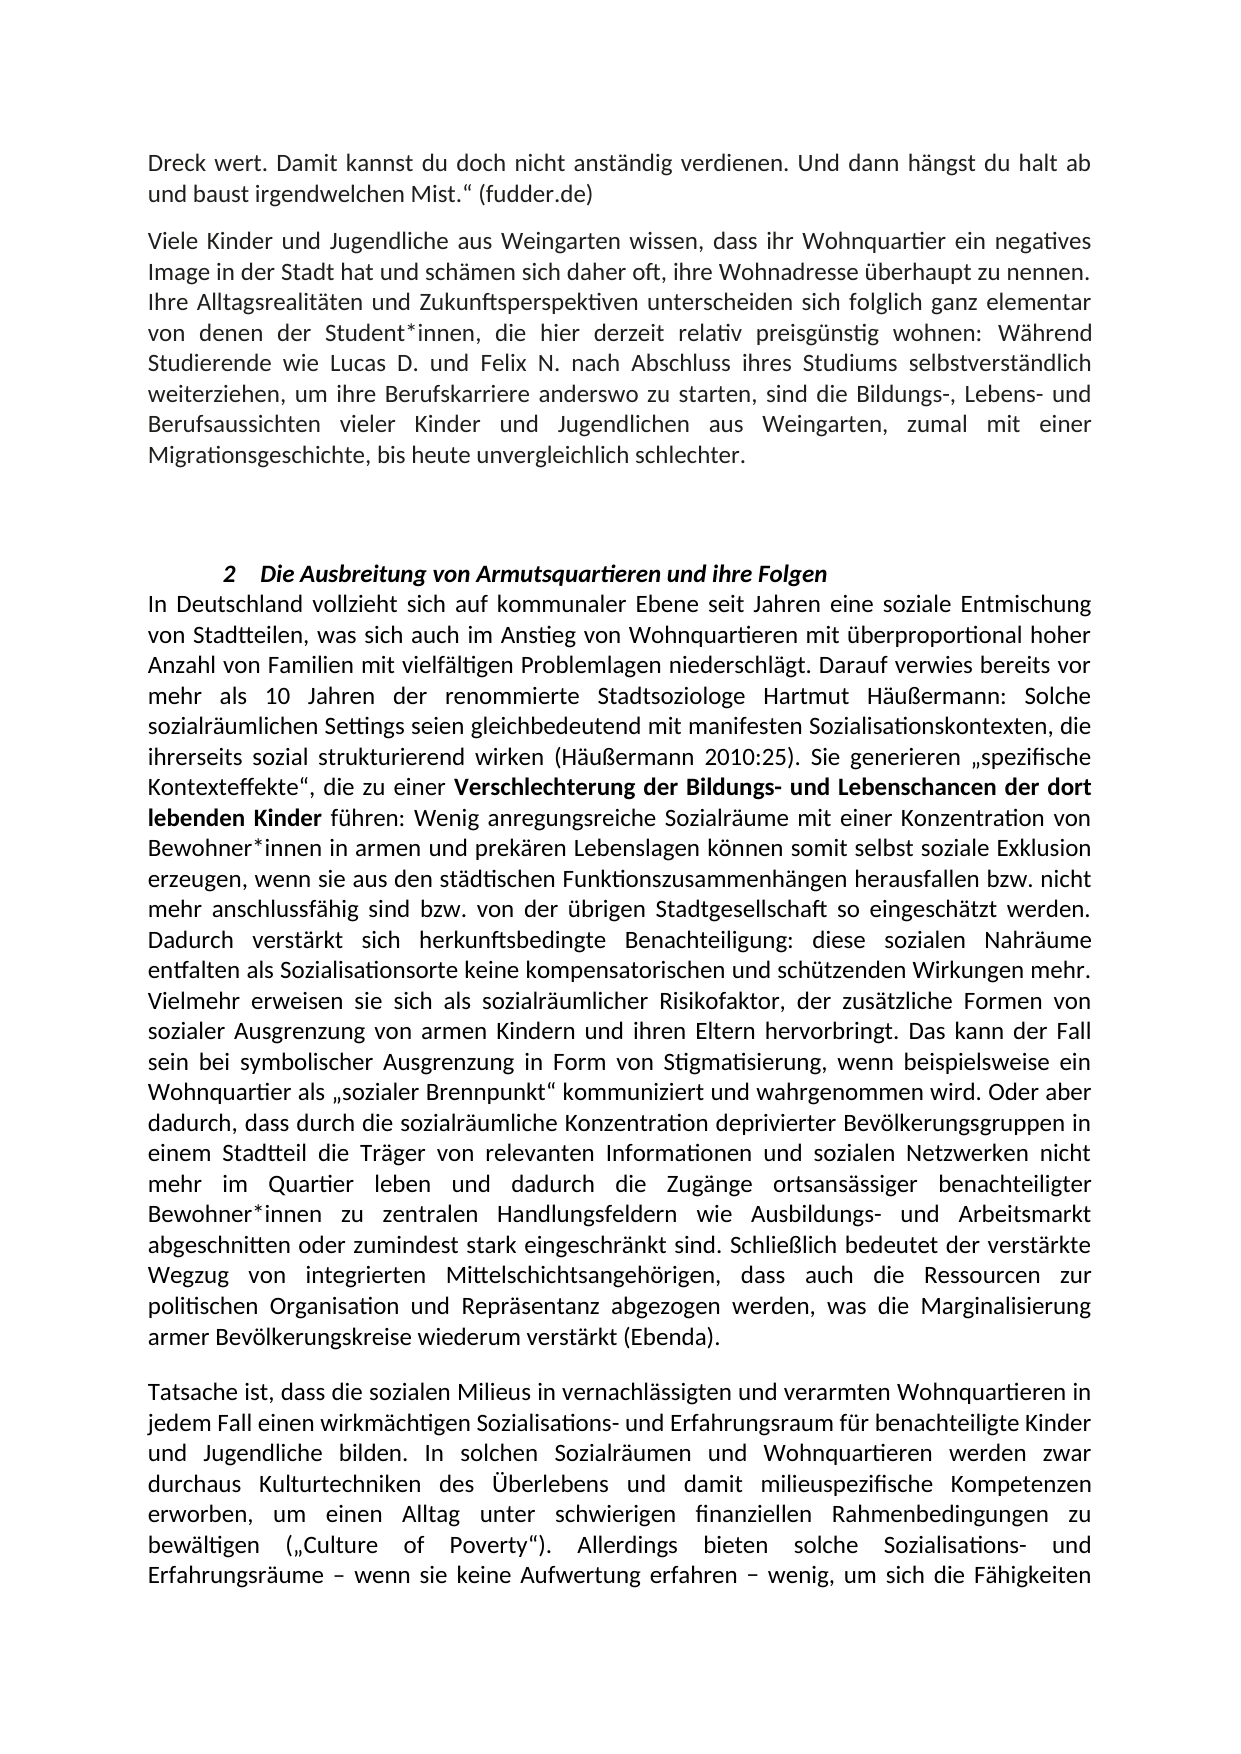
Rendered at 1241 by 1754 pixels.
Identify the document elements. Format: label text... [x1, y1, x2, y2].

text Tatsache ist, dass die sozialen Milieus in vernachlässigten und verarmten Wohnquartieren in jedem Fall einen wirkmächtigen Sozialisations- und Erfahrungsraum für benachteiligte Kinder und Jugendliche bilden. In solchen Sozialräumen und Wohnquartieren werden zwar durchaus Kulturtechniken des Überlebens und damit milieuspezifische Kompetenzen erworben, um einen Alltag unter schwierigen finanziellen Rahmenbedingungen zu bewältigen („Culture of Poverty“). Allerdings bieten solche Sozialisations- und Erfahrungsräume – wenn sie keine Aufwertung erfahren − wenig, um sich die Fähigkeiten [148, 1376, 1093, 1590]
list Die Ausbreitung von Armutsquartieren und ihre Folgen [223, 558, 1093, 588]
text Dreck wert. Damit kannst du doch nicht anständig verdienen. Und dann hängst du halt ab und baust irgendwelchen Mist.“ (fudder.de) [148, 148, 1093, 209]
text In Deutschland vollzieht sich auf kommunaler Ebene seit Jahren eine soziale Entmischung von Stadtteilen, was sich auch im Anstieg von Wohnquartieren mit überproportional hoher Anzahl von Familien mit vielfältigen Problemlagen niederschlägt. Darauf verwies bereits vor mehr als 10 Jahren der renommierte Stadtsoziologe Hartmut Häußermann: Solche sozialräumlichen Settings seien gleichbedeutend mit manifesten Sozialisationskontexten, die ihrerseits sozial strukturierend wirken (Häußermann 2010:25). Sie generieren „spezifische Kontexteffekte“, die zu einer Verschlechterung der Bildungs- und Lebenschancen der dort lebenden Kinder führen: Wenig anregungsreiche Sozialräume mit einer Konzentration von Bewohner*innen in armen und prekären Lebenslagen können somit selbst soziale Exklusion erzeugen, wenn sie aus den städtischen Funktionszusammenhängen herausfallen bzw. nicht mehr anschlussfähig sind bzw. von der übrigen Stadtgesellschaft so eingeschätzt werden. Dadurch verstärkt sich herkunftsbedingte Benachteiligung: diese sozialen Nahräume entfalten als Sozialisationsorte keine kompensatorischen und schützenden Wirkungen mehr. Vielmehr erweisen sie sich als sozialräumlicher Risikofaktor, der zusätzliche Formen von sozialer Ausgrenzung von armen Kindern und ihren Eltern hervorbringt. Das kann der Fall sein bei symbolischer Ausgrenzung in Form von Stigmatisierung, wenn beispielsweise ein Wohnquartier als „sozialer Brennpunkt“ kommuniziert und wahrgenommen wird. Oder aber dadurch, dass durch die sozialräumliche Konzentration deprivierter Bevölkerungsgruppen in einem Stadtteil die Träger von relevanten Informationen und sozialen Netzwerken nicht mehr im Quartier leben und dadurch die Zugänge ortsansässiger benachteiligter Bewohner*innen zu zentralen Handlungsfeldern wie Ausbildungs- und Arbeitsmarkt abgeschnitten oder zumindest stark eingeschränkt sind. Schließlich bedeutet der verstärkte Wegzug von integrierten Mittelschichtsangehörigen, dass auch die Ressourcen zur politischen Organisation und Repräsentanz abgezogen werden, was die Marginalisierung armer Bevölkerungskreise wiederum verstärkt (Ebenda). [148, 588, 1093, 1351]
text Viele Kinder und Jugendliche aus Weingarten wissen, dass ihr Wohnquartier ein negatives Image in der Stadt hat und schämen sich daher oft, ihre Wohnadresse überhaupt zu nennen. Ihre Alltagsrealitäten und Zukunftsperspektiven unterscheiden sich folglich ganz elementar von denen der Student*innen, die hier derzeit relativ preisgünstig wohnen: Während Studierende wie Lucas D. und Felix N. nach Abschluss ihres Studiums selbstverständlich weiterziehen, um ihre Berufskarriere anderswo zu starten, sind die Bildungs-, Lebens- und Berufsaussichten vieler Kinder und Jugendlichen aus Weingarten, zumal mit einer Migrationsgeschichte, bis heute unvergleichlich schlechter. [148, 225, 1093, 469]
